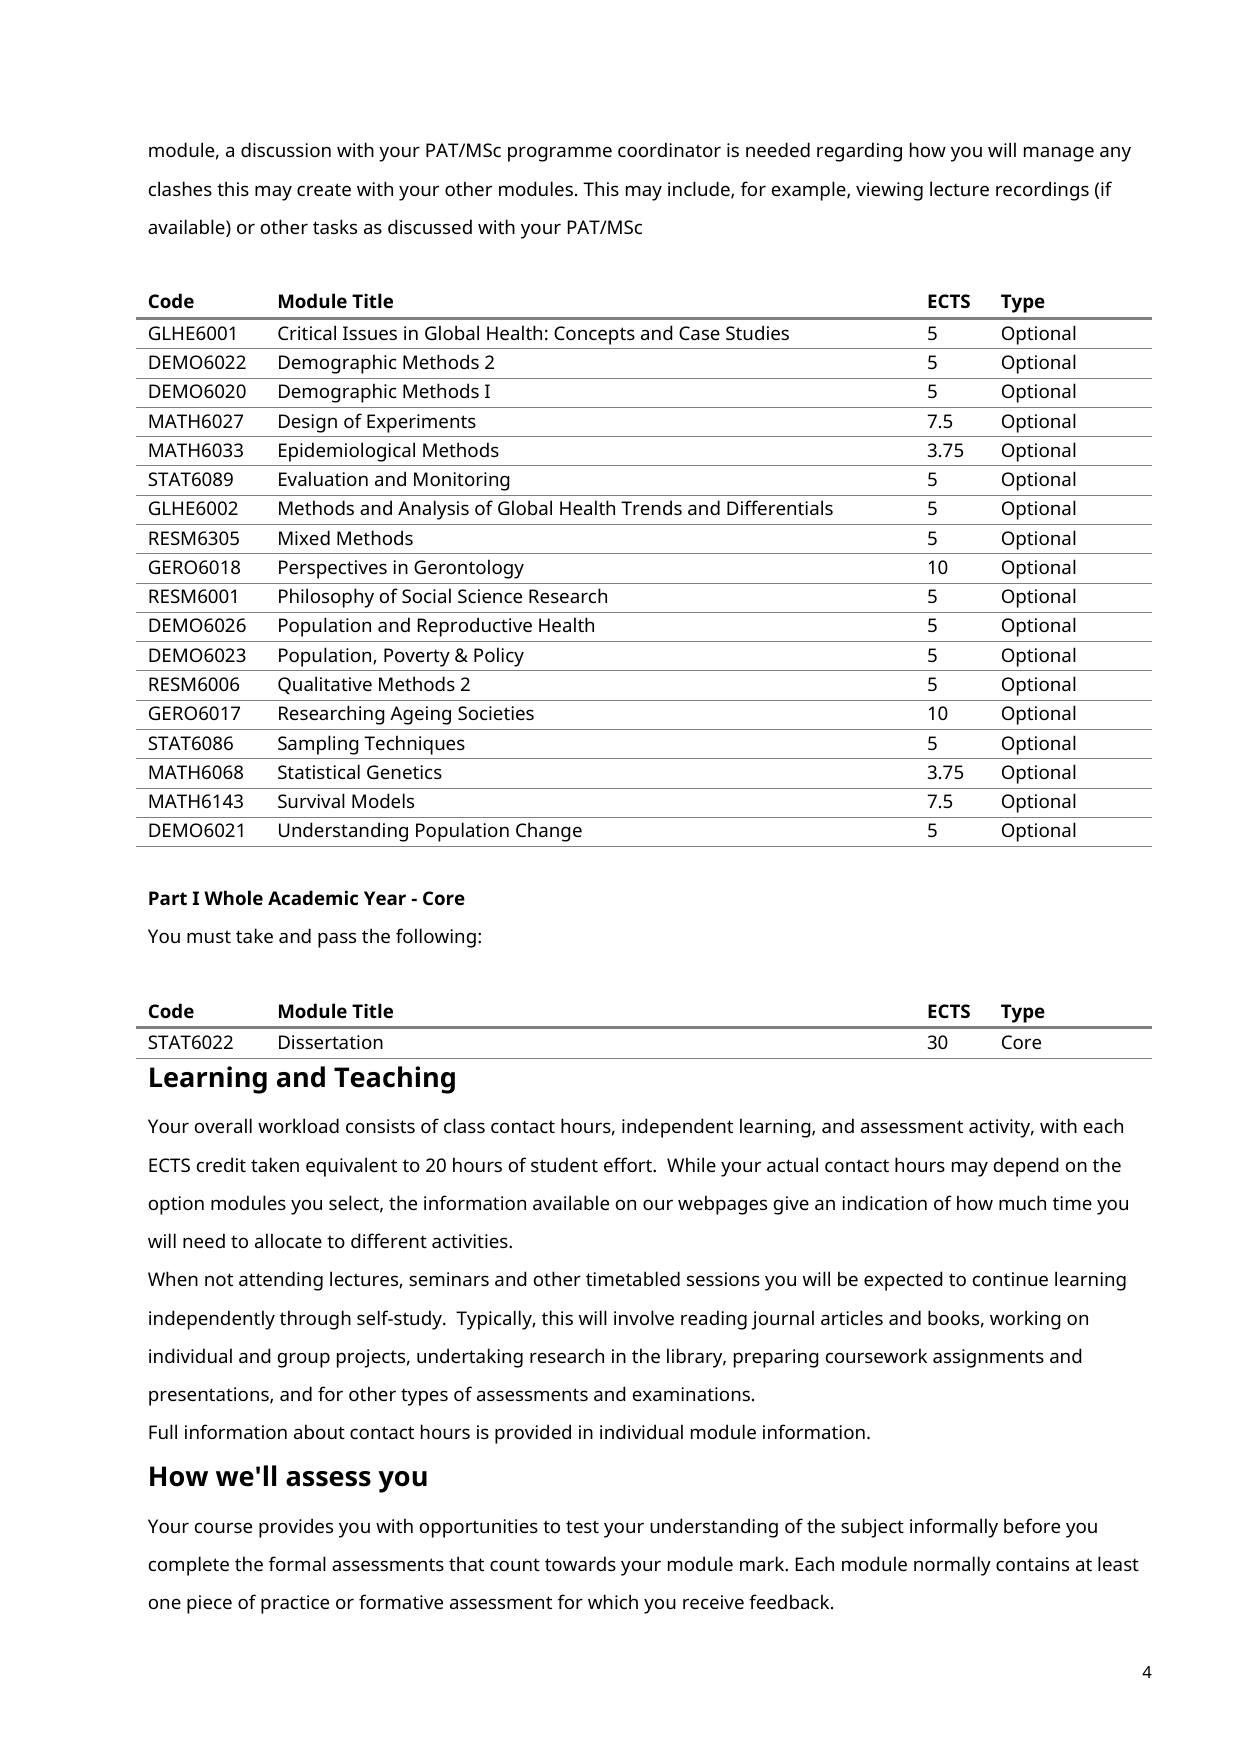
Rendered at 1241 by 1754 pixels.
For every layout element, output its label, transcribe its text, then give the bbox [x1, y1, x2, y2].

table_cell Optional [989, 789, 1152, 817]
subtitle Learning and Teaching [148, 1059, 1152, 1095]
table_cell 5 [916, 671, 989, 699]
table_cell Population and Reproductive Health [266, 613, 916, 641]
text Your course provides you with opportunities to test your understanding of the subject informally before you complete the formal assessments that count towards your module mark. Each module normally contains at least one piece of practice or formative assessment for which you receive feedback. [148, 1513, 1152, 1615]
table_cell Researching Ageing Societies [266, 701, 916, 729]
table_cell Perspectives in Gerontology [266, 554, 916, 582]
table_cell MATH6027 [136, 408, 266, 436]
table_cell Dissertation [266, 1029, 916, 1057]
table_cell Sampling Techniques [266, 730, 916, 758]
table_cell STAT6086 [136, 730, 266, 758]
table_cell Survival Models [266, 789, 916, 817]
table_cell 5 [916, 349, 989, 378]
table_cell 3.75 [916, 437, 989, 465]
table_cell Optional [989, 818, 1152, 846]
table_cell ECTS [916, 289, 989, 317]
table_cell Optional [989, 642, 1152, 670]
table_cell MATH6033 [136, 437, 266, 465]
table_cell Type [989, 998, 1152, 1026]
table_cell 30 [916, 1029, 989, 1057]
table_cell Optional [989, 408, 1152, 436]
table_cell 5 [916, 496, 989, 524]
table_cell DEMO6022 [136, 349, 266, 378]
table_cell 5 [916, 320, 989, 348]
table_cell Optional [989, 671, 1152, 699]
table_cell 7.5 [916, 789, 989, 817]
table_cell Optional [989, 379, 1152, 407]
table_cell DEMO6020 [136, 379, 266, 407]
table_cell STAT6089 [136, 466, 266, 495]
table_cell Module Title [266, 289, 916, 317]
table_cell Design of Experiments [266, 408, 916, 436]
table_cell GLHE6002 [136, 496, 266, 524]
text When not attending lectures, seminars and other timetabled sessions you will be expected to continue learning independently through self-study. Typically, this will involve reading journal articles and books, working on individual and group projects, undertaking research in the library, preparing coursework assignments and presentations, and for other types of assessments and examinations. [148, 1267, 1152, 1407]
table_cell Population, Poverty & Policy [266, 642, 916, 670]
table_cell 5 [916, 379, 989, 407]
table_cell Demographic Methods I [266, 379, 916, 407]
table_cell Qualitative Methods 2 [266, 671, 916, 699]
table_cell Part I Whole Academic Year - Core You must take and pass the following: [136, 847, 1152, 998]
table_cell Optional [989, 584, 1152, 612]
table_cell DEMO6021 [136, 818, 266, 846]
table_cell Optional [989, 496, 1152, 524]
table_cell RESM6001 [136, 584, 266, 612]
table_cell RESM6006 [136, 671, 266, 699]
table_cell 5 [916, 584, 989, 612]
table_cell 3.75 [916, 759, 989, 787]
table_cell 5 [916, 730, 989, 758]
table_cell MATH6068 [136, 759, 266, 787]
table_cell GERO6018 [136, 554, 266, 582]
table_cell 7.5 [916, 408, 989, 436]
table_cell Module Title [266, 998, 916, 1026]
table_cell module, a discussion with your PAT/MSc programme coordinator is needed regarding how you will manage any clashes this may create with your other modules. This may include, for example, viewing lecture recordings (if available) or other tasks as discussed with your PAT/MSc [136, 137, 1152, 289]
table_cell 5 [916, 525, 989, 553]
text Full information about contact hours is provided in individual module information. [148, 1420, 1152, 1445]
table_cell Optional [989, 320, 1152, 348]
table_cell 5 [916, 613, 989, 641]
table_cell Code [136, 998, 266, 1026]
table_cell Core [989, 1029, 1152, 1057]
table_cell Optional [989, 730, 1152, 758]
table_cell Philosophy of Social Science Research [266, 584, 916, 612]
table_cell 10 [916, 554, 989, 582]
table_cell Optional [989, 759, 1152, 787]
table_cell Optional [989, 525, 1152, 553]
table_cell Optional [989, 437, 1152, 465]
table_cell Code [136, 289, 266, 317]
table_cell MATH6143 [136, 789, 266, 817]
table_cell Optional [989, 613, 1152, 641]
table_cell 10 [916, 701, 989, 729]
table_cell Methods and Analysis of Global Health Trends and Differentials [266, 496, 916, 524]
table_cell 5 [916, 466, 989, 495]
table_cell Type [989, 289, 1152, 317]
table_cell Optional [989, 554, 1152, 582]
table_cell Epidemiological Methods [266, 437, 916, 465]
table_cell Optional [989, 466, 1152, 495]
table_cell Understanding Population Change [266, 818, 916, 846]
table_cell Evaluation and Monitoring [266, 466, 916, 495]
table_cell Demographic Methods 2 [266, 349, 916, 378]
table_cell Optional [989, 701, 1152, 729]
table_cell DEMO6023 [136, 642, 266, 670]
table_cell Critical Issues in Global Health: Concepts and Case Studies [266, 320, 916, 348]
table_cell Mixed Methods [266, 525, 916, 553]
table_cell Optional [989, 349, 1152, 378]
table_cell GERO6017 [136, 701, 266, 729]
table_cell GLHE6001 [136, 320, 266, 348]
table_cell DEMO6026 [136, 613, 266, 641]
subtitle How we'll assess you [148, 1458, 1152, 1495]
table_cell 5 [916, 642, 989, 670]
table_cell Statistical Genetics [266, 759, 916, 787]
text Your overall workload consists of class contact hours, independent learning, and assessment activity, with each ECTS credit taken equivalent to 20 hours of student effort. While your actual contact hours may depend on the option modules you select, the information available on our webpages give an indication of how much time you will need to allocate to different activities. [148, 1114, 1152, 1254]
table_cell RESM6305 [136, 525, 266, 553]
table_cell STAT6022 [136, 1029, 266, 1057]
table_cell 5 [916, 818, 989, 846]
table_cell ECTS [916, 998, 989, 1026]
